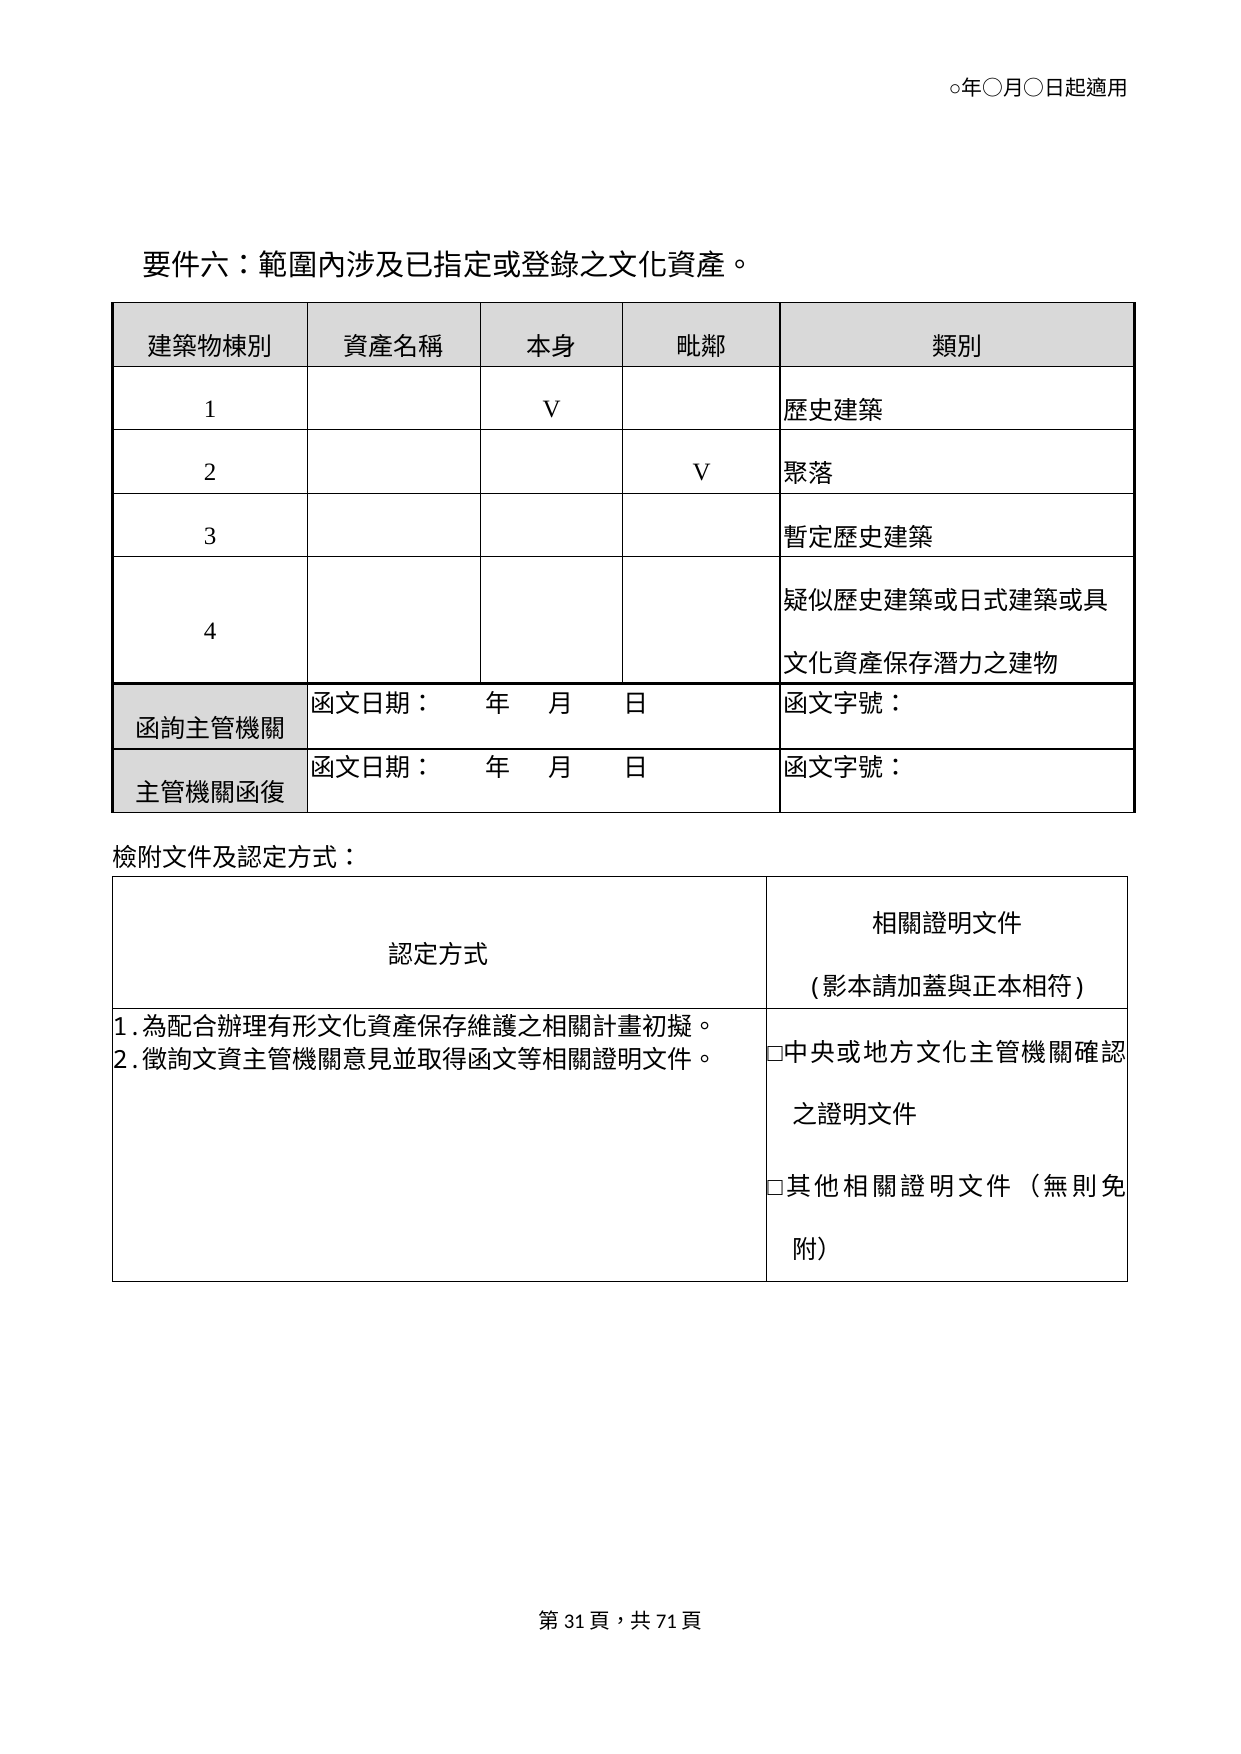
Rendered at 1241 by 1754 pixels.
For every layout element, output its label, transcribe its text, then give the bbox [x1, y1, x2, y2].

table_cell [481, 557, 622, 682]
table_cell 主管機關函復 [114, 750, 307, 812]
table_cell 函文字號： [781, 750, 1133, 812]
table_cell 函文日期： 年 月 日 [308, 685, 779, 748]
table_cell 暫定歷史建築 [781, 494, 1133, 556]
table_header 類別 [781, 303, 1133, 366]
table_cell 3 [114, 494, 307, 556]
table_cell [308, 557, 480, 682]
table_header 毗鄰 [623, 303, 779, 366]
table_cell 函文日期： 年 月 日 [308, 750, 779, 812]
table_cell 2 [114, 430, 307, 493]
table_header 本身 [481, 303, 622, 366]
table_cell [623, 557, 779, 682]
table_cell 歷史建築 [781, 367, 1133, 429]
table_cell [308, 367, 480, 429]
table_cell 聚落 [781, 430, 1133, 493]
table_cell [308, 430, 480, 493]
table_cell [481, 494, 622, 556]
table_cell [623, 494, 779, 556]
table_cell [623, 367, 779, 429]
table_cell □中央或地方文化主管機關確認之證明文件 □其他相關證明文件（無則免附） [767, 1009, 1127, 1281]
table_cell 函文字號： [781, 685, 1133, 748]
table_cell 1 [114, 367, 307, 429]
table_header 建築物棟別 [114, 303, 307, 366]
table_cell V [623, 430, 779, 493]
text 要件六：範圍內涉及已指定或登錄之文化資產。 [142, 221, 1128, 283]
table_cell 函詢主管機關 [114, 685, 307, 748]
table_cell 4 [114, 557, 307, 682]
table_cell V [481, 367, 622, 429]
table_header 相關證明文件 (影本請加蓋與正本相符) [767, 877, 1127, 1008]
table_header 資產名稱 [308, 303, 480, 366]
text 檢附文件及認定方式： [112, 813, 1128, 876]
table_cell [308, 494, 480, 556]
table_header 認定方式 [113, 877, 766, 1008]
table_cell 疑似歷史建築或日式建築或具文化資產保存潛力之建物 [781, 557, 1133, 682]
table_cell [481, 430, 622, 493]
table_cell 1.為配合辦理有形文化資產保存維護之相關計畫初擬。 2.徵詢文資主管機關意見並取得函文等相關證明文件。 [113, 1009, 766, 1281]
